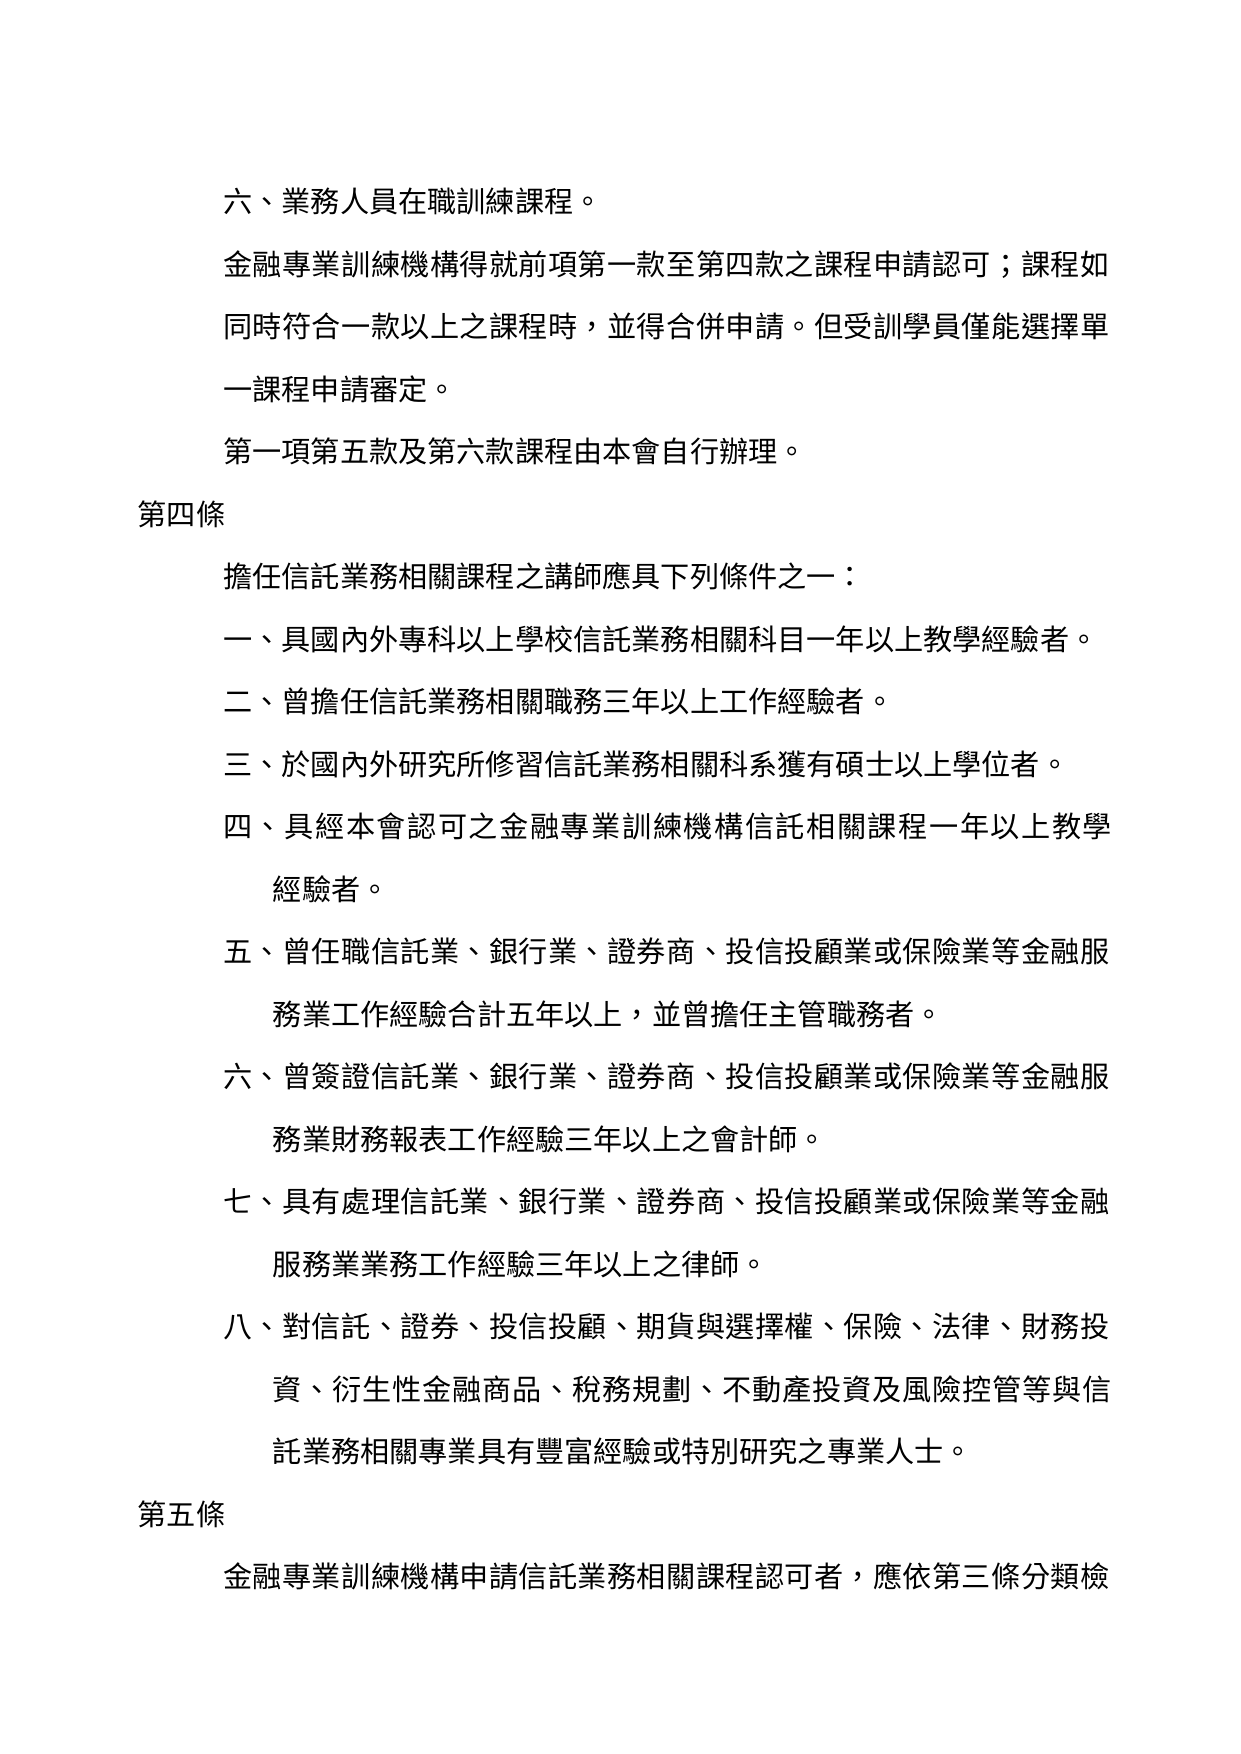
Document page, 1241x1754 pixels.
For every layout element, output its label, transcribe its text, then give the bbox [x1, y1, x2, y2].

text 八、對信託、證券、投信投顧、期貨與選擇權、保險、法律、財務投資、衍生性金融商品、稅務規劃、不動產投資及風險控管等與信託業務相關專業具有豐富經驗或特別研究之專業人士。 [223, 1283, 1112, 1471]
text 六、曾簽證信託業、銀行業、證券商、投信投顧業或保險業等金融服務業財務報表工作經驗三年以上之會計師。 [223, 1033, 1112, 1158]
text 擔任信託業務相關課程之講師應具下列條件之一： [223, 533, 1112, 596]
text 金融專業訓練機構申請信託業務相關課程認可者，應依第三條分類檢 [223, 1533, 1112, 1596]
text 七、具有處理信託業、銀行業、證券商、投信投顧業或保險業等金融服務業業務工作經驗三年以上之律師。 [223, 1158, 1112, 1283]
text 第四條 [137, 471, 1112, 533]
text 二、曾擔任信託業務相關職務三年以上工作經驗者。 [223, 658, 1112, 721]
text 金融專業訓練機構得就前項第一款至第四款之課程申請認可；課程如同時符合一款以上之課程時，並得合併申請。但受訓學員僅能選擇單一課程申請審定。 [223, 221, 1112, 408]
text 三、於國內外研究所修習信託業務相關科系獲有碩士以上學位者。 [223, 721, 1112, 783]
text 五、曾任職信託業、銀行業、證券商、投信投顧業或保險業等金融服務業工作經驗合計五年以上，並曾擔任主管職務者。 [223, 908, 1112, 1033]
text 第五條 [137, 1471, 1112, 1533]
text 四、具經本會認可之金融專業訓練機構信託相關課程一年以上教學 經驗者。 [223, 783, 1112, 908]
text 六、業務人員在職訓練課程。 [223, 158, 1112, 221]
text 一、具國內外專科以上學校信託業務相關科目一年以上教學經驗者。 [223, 596, 1112, 658]
text 第一項第五款及第六款課程由本會自行辦理。 [223, 408, 1112, 471]
